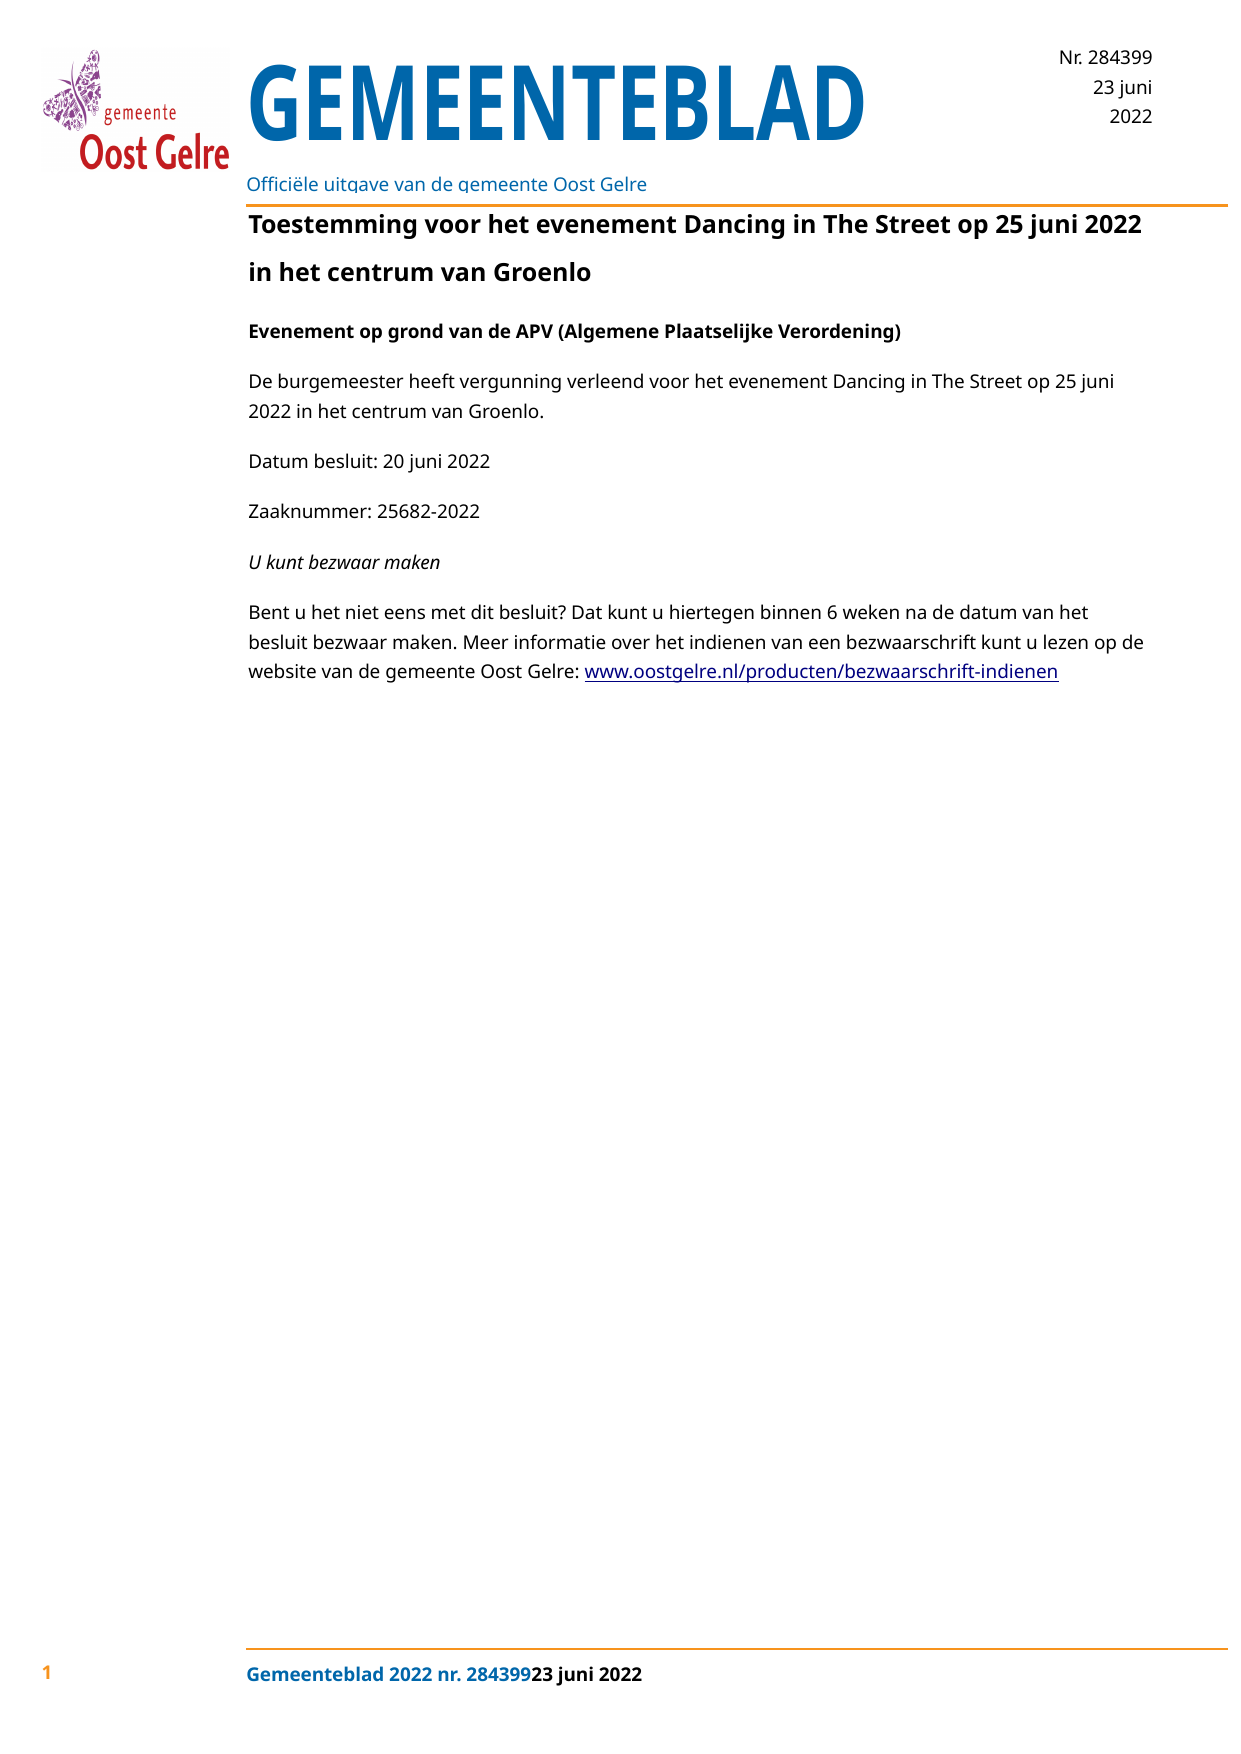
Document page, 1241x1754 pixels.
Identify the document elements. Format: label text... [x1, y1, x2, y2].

text De burgemeester heeft vergunning verleend voor het evenement Dancing in The Street op 25 juni 2022 in het centrum van Groenlo. [248, 368, 1152, 424]
text Zaaknummer: 25682-2022 [248, 499, 1152, 524]
text Toestemming voor het evenement Dancing in The Street op 25 juni 2022 in het centrum van Groenlo [248, 207, 1152, 288]
picture [41, 47, 231, 172]
text Evenement op grond van de APV (Algemene Plaatselijke Verordening) [248, 318, 1152, 344]
text Datum besluit: 20 juni 2022 [248, 448, 1152, 474]
text U kunt bezwaar maken [248, 549, 1152, 575]
text Bent u het niet eens met dit besluit? Dat kunt u hiertegen binnen 6 weken na de datum van het besluit bezwaar maken. Meer informatie over het indienen van een bezwaarschrift kunt u lezen op de website van de gemeente Oost Gelre: www.oostgelre.nl/producten/bezwaarschrift-indienen [248, 599, 1152, 684]
